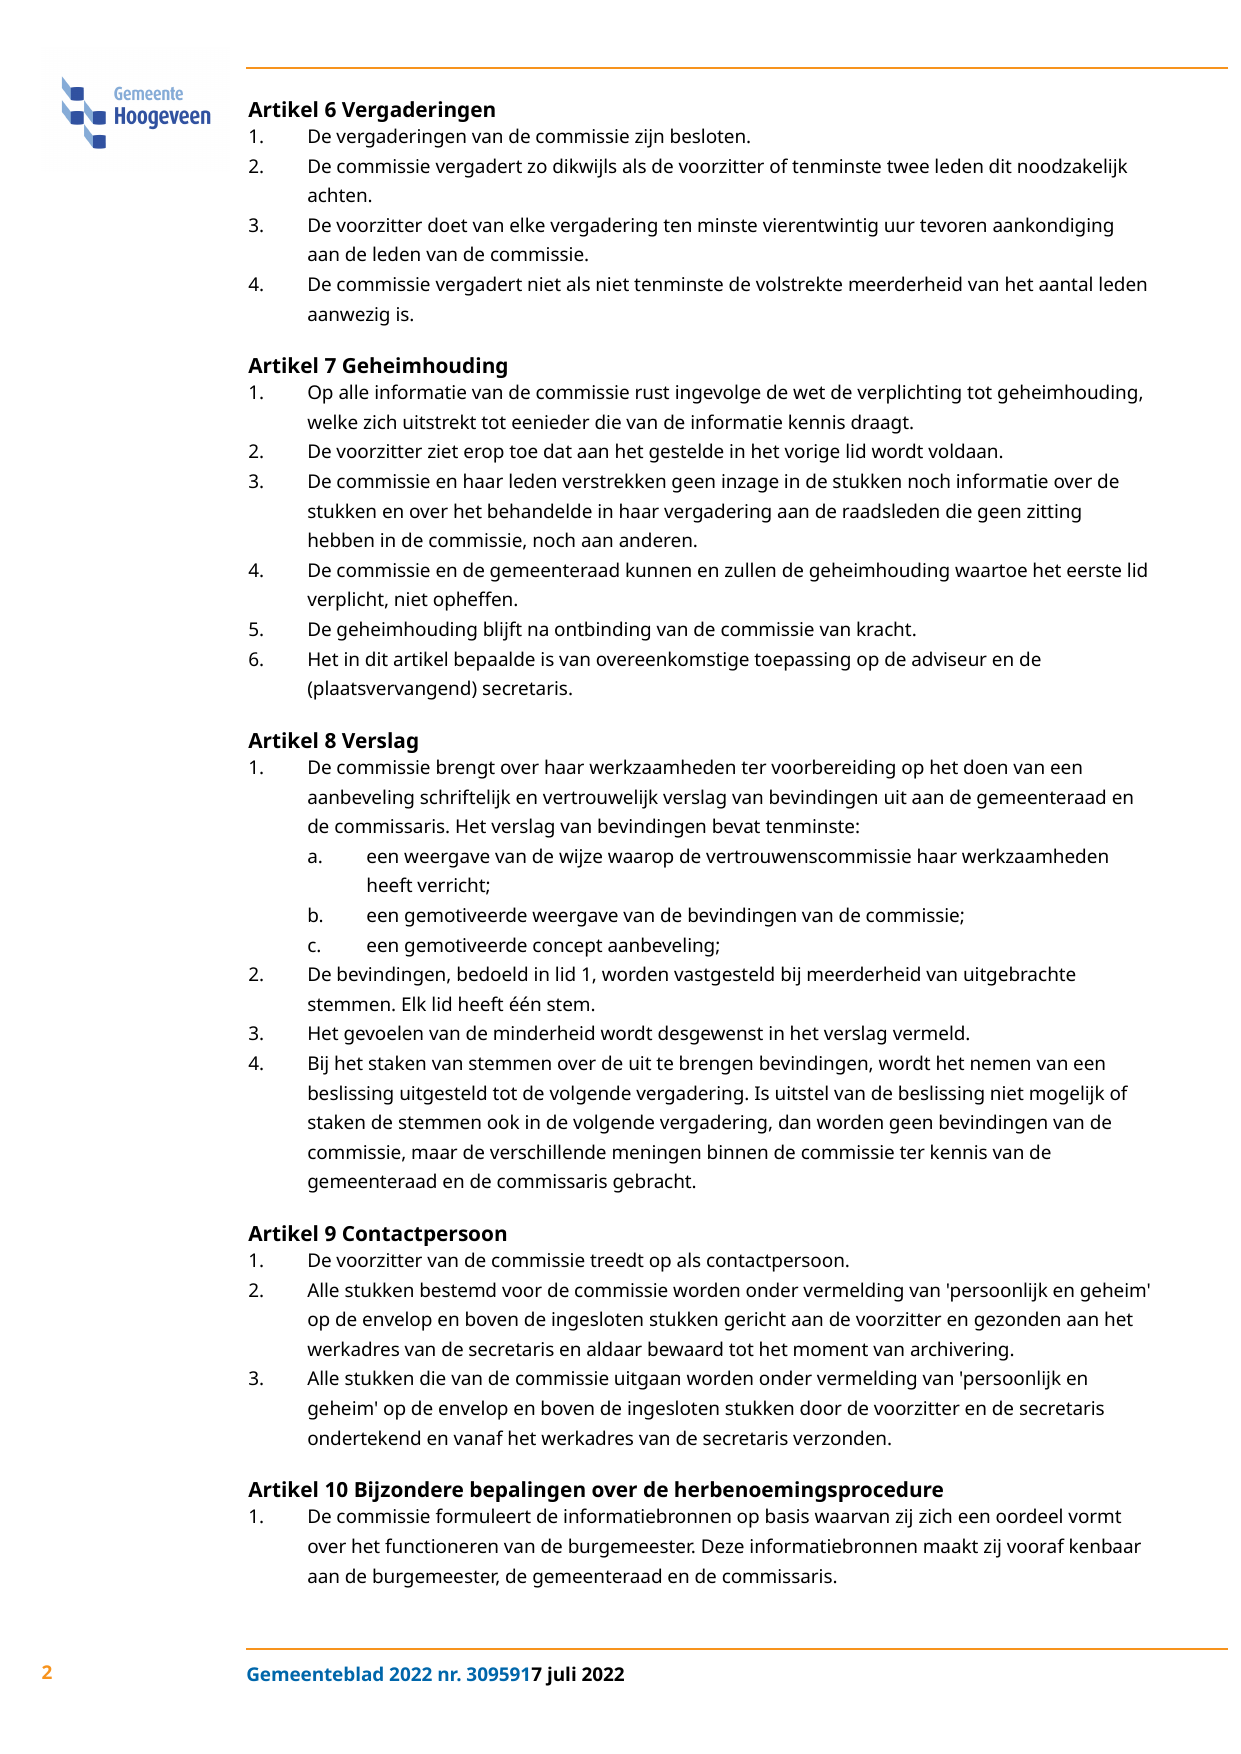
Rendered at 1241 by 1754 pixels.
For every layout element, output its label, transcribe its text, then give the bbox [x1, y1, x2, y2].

list De commissie vergadert zo dikwijls als de voorzitter of tenminste twee leden dit noodzakelijk achten. [248, 153, 1152, 208]
picture [41, 47, 231, 172]
list De commissie en de gemeenteraad kunnen en zullen de geheimhouding waartoe het eerste lid verplicht, niet opheffen. [248, 557, 1152, 612]
text Artikel 9 Contactpersoon [248, 1219, 1152, 1247]
list De commissie vergadert niet als niet tenminste de volstrekte meerderheid van het aantal leden aanwezig is. [248, 271, 1152, 326]
list De commissie formuleert de informatiebronnen op basis waarvan zij zich een oordeel vormt over het functioneren van de burgemeester. Deze informatiebronnen maakt zij vooraf kenbaar aan de burgemeester, de gemeenteraad en de commissaris. [248, 1504, 1152, 1588]
list De voorzitter van de commissie treedt op als contactpersoon. [248, 1247, 1152, 1273]
list De commissie brengt over haar werkzaamheden ter voorbereiding op het doen van een aanbeveling schriftelijk en vertrouwelijk verslag van bevindingen uit aan de gemeenteraad en de commissaris. Het verslag van bevindingen bevat tenminste: [248, 754, 1152, 839]
list De voorzitter doet van elke vergadering ten minste vierentwintig uur tevoren aankondiging aan de leden van de commissie. [248, 212, 1152, 267]
list Op alle informatie van de commissie rust ingevolge de wet de verplichting tot geheimhouding, welke zich uitstrekt tot eenieder die van de informatie kennis draagt. [248, 379, 1152, 435]
list Het gevoelen van de minderheid wordt desgewenst in het verslag vermeld. [248, 1021, 1152, 1046]
list een gemotiveerde weergave van de bevindingen van de commissie; [307, 902, 1152, 928]
list Alle stukken bestemd voor de commissie worden onder vermelding van 'persoonlijk en geheim' op de envelop en boven de ingesloten stukken gericht aan de voorzitter en gezonden aan het werkadres van de secretaris en aldaar bewaard tot het moment van archivering. [248, 1277, 1152, 1362]
list De geheimhouding blijft na ontbinding van de commissie van kracht. [248, 616, 1152, 642]
list Alle stukken die van de commissie uitgaan worden onder vermelding van 'persoonlijk en geheim' op de envelop en boven de ingesloten stukken door de voorzitter en de secretaris ondertekend en vanaf het werkadres van de secretaris verzonden. [248, 1366, 1152, 1451]
list De vergaderingen van de commissie zijn besloten. [248, 123, 1152, 149]
text Artikel 7 Geheimhouding [248, 351, 1152, 379]
list De bevindingen, bedoeld in lid 1, worden vastgesteld bij meerderheid van uitgebrachte stemmen. Elk lid heeft één stem. [248, 961, 1152, 1017]
text Artikel 6 Vergaderingen [248, 95, 1152, 123]
list De commissie en haar leden verstrekken geen inzage in de stukken noch informatie over de stukken en over het behandelde in haar vergadering aan de raadsleden die geen zitting hebben in de commissie, noch aan anderen. [248, 468, 1152, 553]
list Bij het staken van stemmen over de uit te brengen bevindingen, wordt het nemen van een beslissing uitgesteld tot de volgende vergadering. Is uitstel van de beslissing niet mogelijk of staken de stemmen ook in de volgende vergadering, dan worden geen bevindingen van de commissie, maar de verschillende meningen binnen de commissie ter kennis van de gemeenteraad en de commissaris gebracht. [248, 1050, 1152, 1194]
list De voorzitter ziet erop toe dat aan het gestelde in het vorige lid wordt voldaan. [248, 439, 1152, 464]
list een gemotiveerde concept aanbeveling; [307, 932, 1152, 957]
text Artikel 8 Verslag [248, 726, 1152, 754]
list Het in dit artikel bepaalde is van overeenkomstige toepassing op de adviseur en de (plaatsvervangend) secretaris. [248, 646, 1152, 701]
text Artikel 10 Bijzondere bepalingen over de herbenoemingsprocedure [248, 1475, 1152, 1504]
list een weergave van de wijze waarop de vertrouwenscommissie haar werkzaamheden heeft verricht; [307, 843, 1152, 898]
